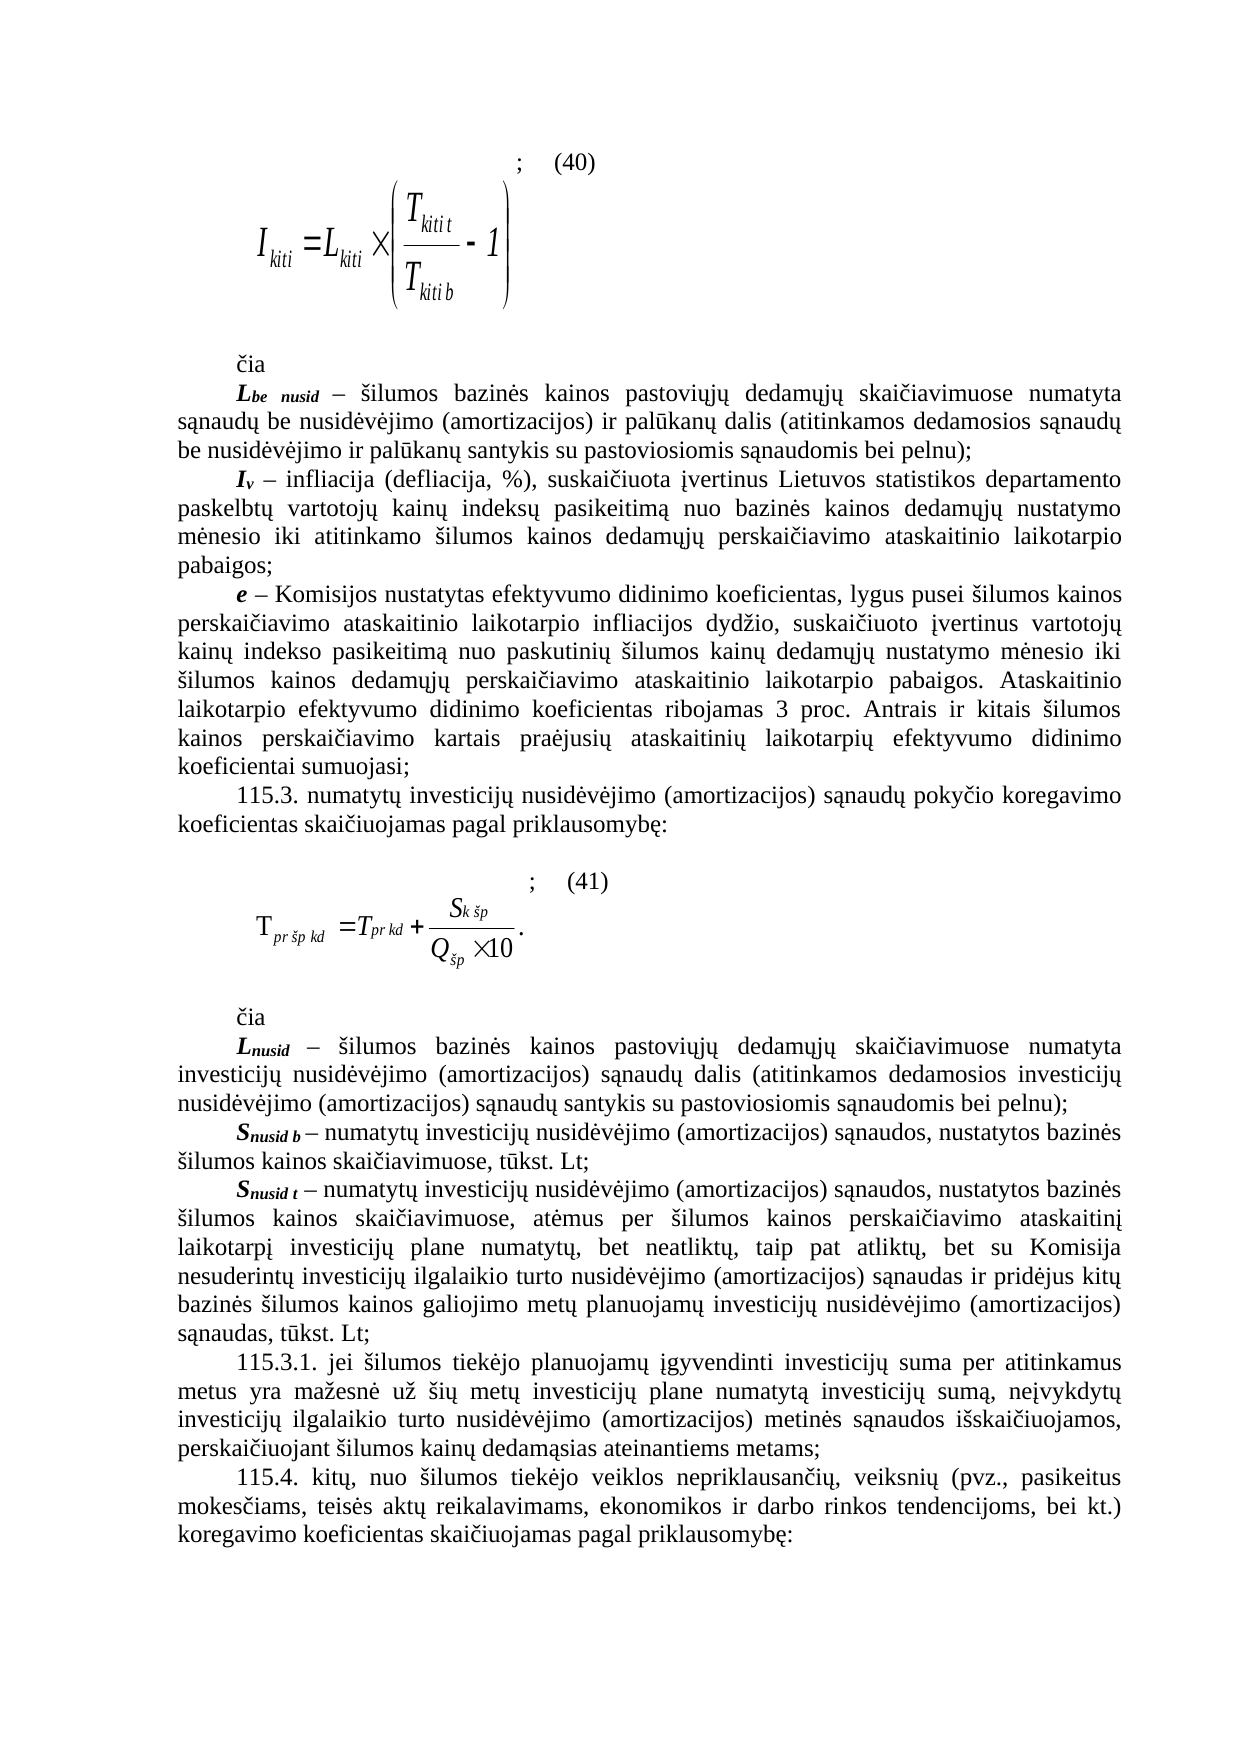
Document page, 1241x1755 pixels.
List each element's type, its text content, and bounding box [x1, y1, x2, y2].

subtitle čia [177, 349, 1122, 378]
text e – Komisijos nustatytas efektyvumo didinimo koeficientas, lygus pusei šilumos kainos perskaičiavimo ataskaitinio laikotarpio infliacijos dydžio, suskaičiuoto įvertinus vartotojų kainų indekso pasikeitimą nuo paskutinių šilumos kainų dedamųjų nustatymo mėnesio iki šilumos kainos dedamųjų perskaičiavimo ataskaitinio laikotarpio pabaigos. Ataskaitinio laikotarpio efektyvumo didinimo koeficientas ribojamas 3 proc. Antrais ir kitais šilumos kainos perskaičiavimo kartais praėjusių ataskaitinių laikotarpių efektyvumo didinimo koeficientai sumuojasi; [177, 579, 1122, 780]
subtitle ; (40) [252, 147, 1122, 320]
text 115.3. numatytų investicijų nusidėvėjimo (amortizacijos) sąnaudų pokyčio koregavimo koeficientas skaičiuojamas pagal priklausomybę: [177, 780, 1122, 838]
text Snusid t – numatytų investicijų nusidėvėjimo (amortizacijos) sąnaudos, nustatytos bazinės šilumos kainos skaičiavimuose, atėmus per šilumos kainos perskaičiavimo ataskaitinį laikotarpį investicijų plane numatytų, bet neatliktų, taip pat atliktų, bet su Komisija nesuderintų investicijų ilgalaikio turto nusidėvėjimo (amortizacijos) sąnaudas ir pridėjus kitų bazinės šilumos kainos galiojimo metų planuojamų investicijų nusidėvėjimo (amortizacijos) sąnaudas, tūkst. Lt; [177, 1174, 1122, 1347]
text Iv – infliacija (defliacija, %), suskaičiuota įvertinus Lietuvos statistikos departamento paskelbtų vartotojų kainų indeksų pasikeitimą nuo bazinės kainos dedamųjų nustatymo mėnesio iki atitinkamo šilumos kainos dedamųjų perskaičiavimo ataskaitinio laikotarpio pabaigos; [177, 464, 1122, 579]
text Lnusid – šilumos bazinės kainos pastoviųjų dedamųjų skaičiavimuose numatyta investicijų nusidėvėjimo (amortizacijos) sąnaudų dalis (atitinkamos dedamosios investicijų nusidėvėjimo (amortizacijos) sąnaudų santykis su pastoviosiomis sąnaudomis bei pelnu); [177, 1031, 1122, 1117]
text Snusid b – numatytų investicijų nusidėvėjimo (amortizacijos) sąnaudos, nustatytos bazinės šilumos kainos skaičiavimuose, tūkst. Lt; [177, 1117, 1122, 1174]
text Lbe nusid – šilumos bazinės kainos pastoviųjų dedamųjų skaičiavimuose numatyta sąnaudų be nusidėvėjimo (amortizacijos) ir palūkanų dalis (atitinkamos dedamosios sąnaudų be nusidėvėjimo ir palūkanų santykis su pastoviosiomis sąnaudomis bei pelnu); [177, 378, 1122, 464]
text ; (41) [252, 866, 1122, 973]
subtitle 115.4. kitų, nuo šilumos tiekėjo veiklos nepriklausančių, veiksnių (pvz., pasikeitus mokesčiams, teisės aktų reikalavimams, ekonomikos ir darbo rinkos tendencijoms, bei kt.) koregavimo koeficientas skaičiuojamas pagal priklausomybę: [177, 1462, 1122, 1548]
text 115.3.1. jei šilumos tiekėjo planuojamų įgyvendinti investicijų suma per atitinkamus metus yra mažesnė už šių metų investicijų plane numatytą investicijų sumą, neįvykdytų investicijų ilgalaikio turto nusidėvėjimo (amortizacijos) metinės sąnaudos išskaičiuojamos, perskaičiuojant šilumos kainų dedamąsias ateinantiems metams; [177, 1347, 1122, 1462]
text čia [177, 1002, 1122, 1031]
